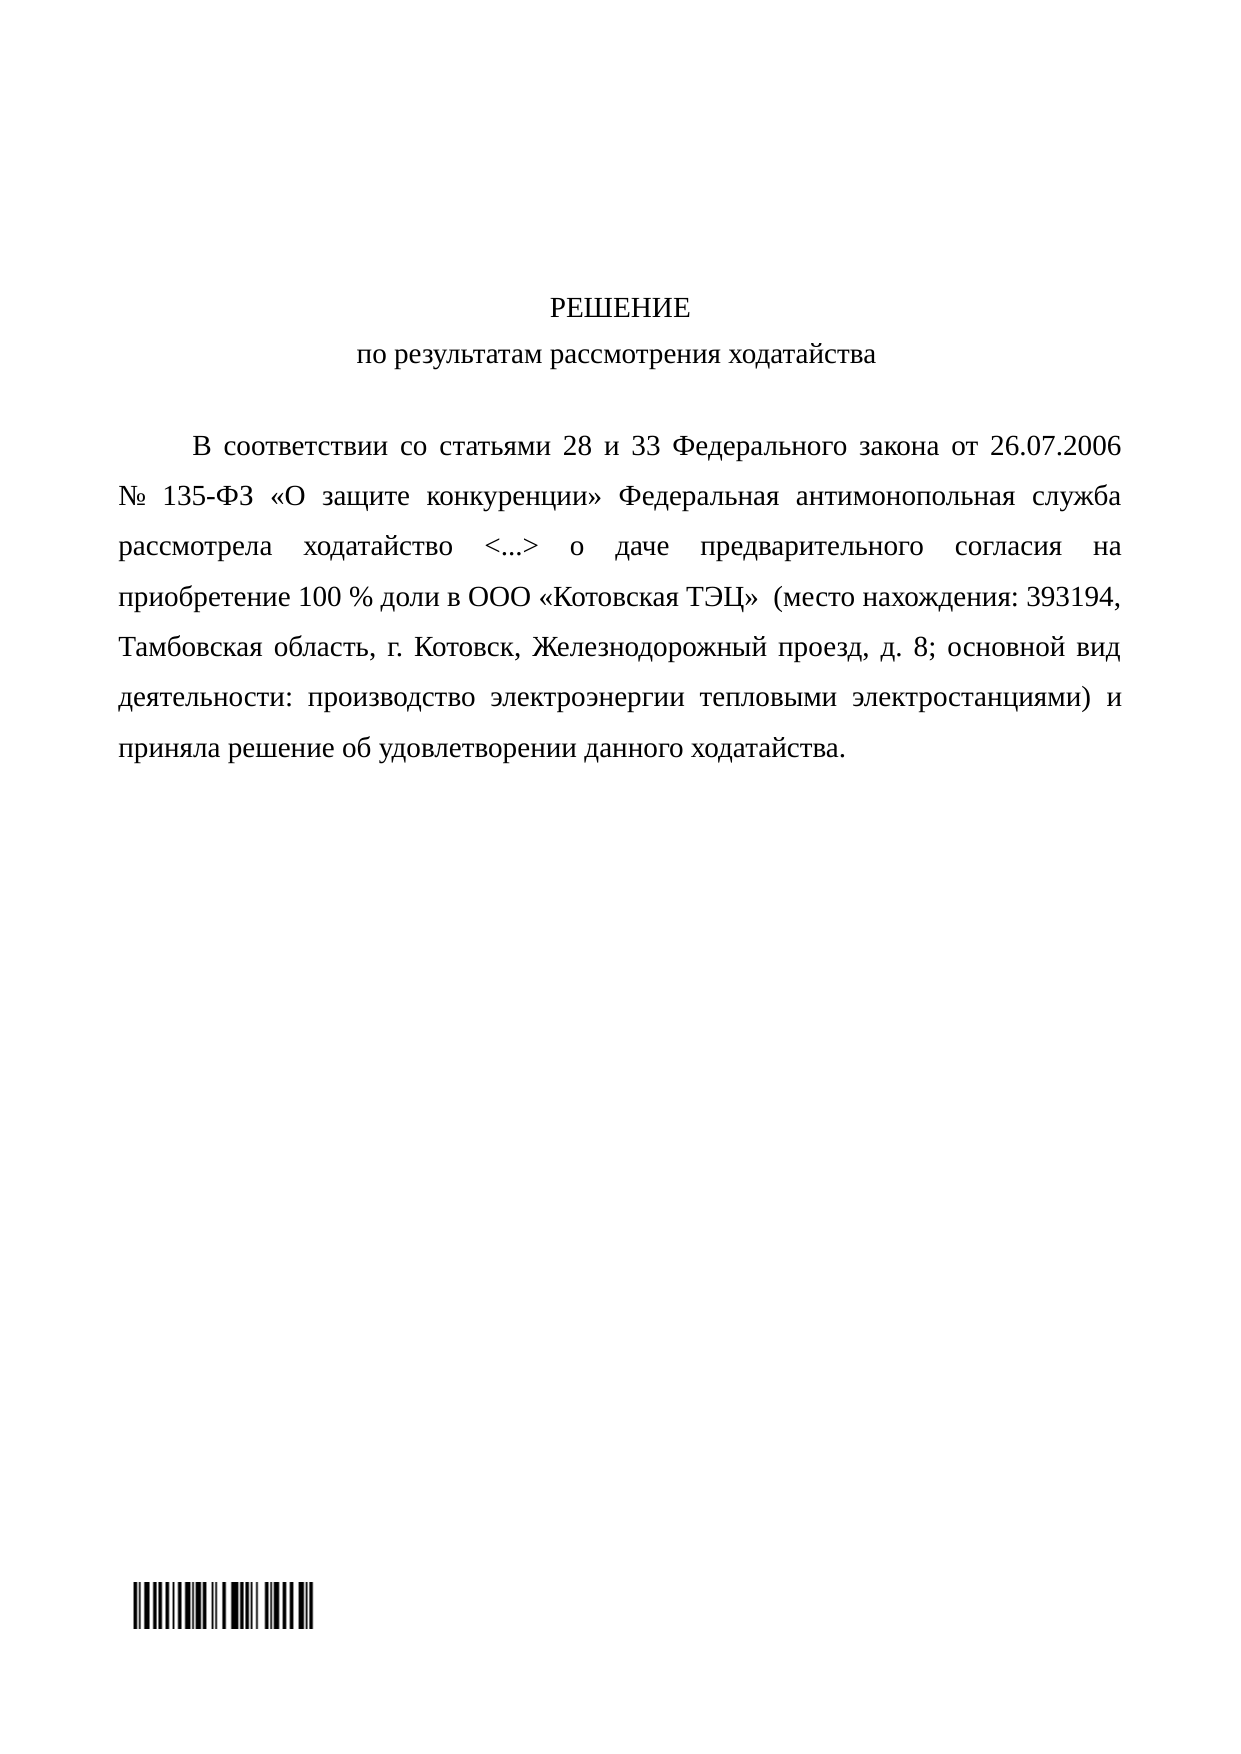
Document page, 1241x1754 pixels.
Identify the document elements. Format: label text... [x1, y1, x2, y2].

text В соответствии со статьями 28 и 33 Федерального закона от 26.07.2006 № 135-ФЗ «О защите конкуренции» Федеральная антимонопольная служба рассмотрела ходатайство <...> о даче предварительного согласия на приобретение 100 % доли в ООО «Котовская ТЭЦ» (место нахождения: 393194, Тамбовская область, г. Котовск, Железнодорожный проезд, д. 8; основной вид деятельности: производство электроэнергии тепловыми электростанциями) и приняла решение об удовлетворении данного ходатайства. [118, 428, 1122, 763]
text РЕШЕНИЕ [118, 290, 1122, 323]
text по результатам рассмотрения ходатайства [118, 336, 1122, 369]
picture [118, 1582, 331, 1629]
